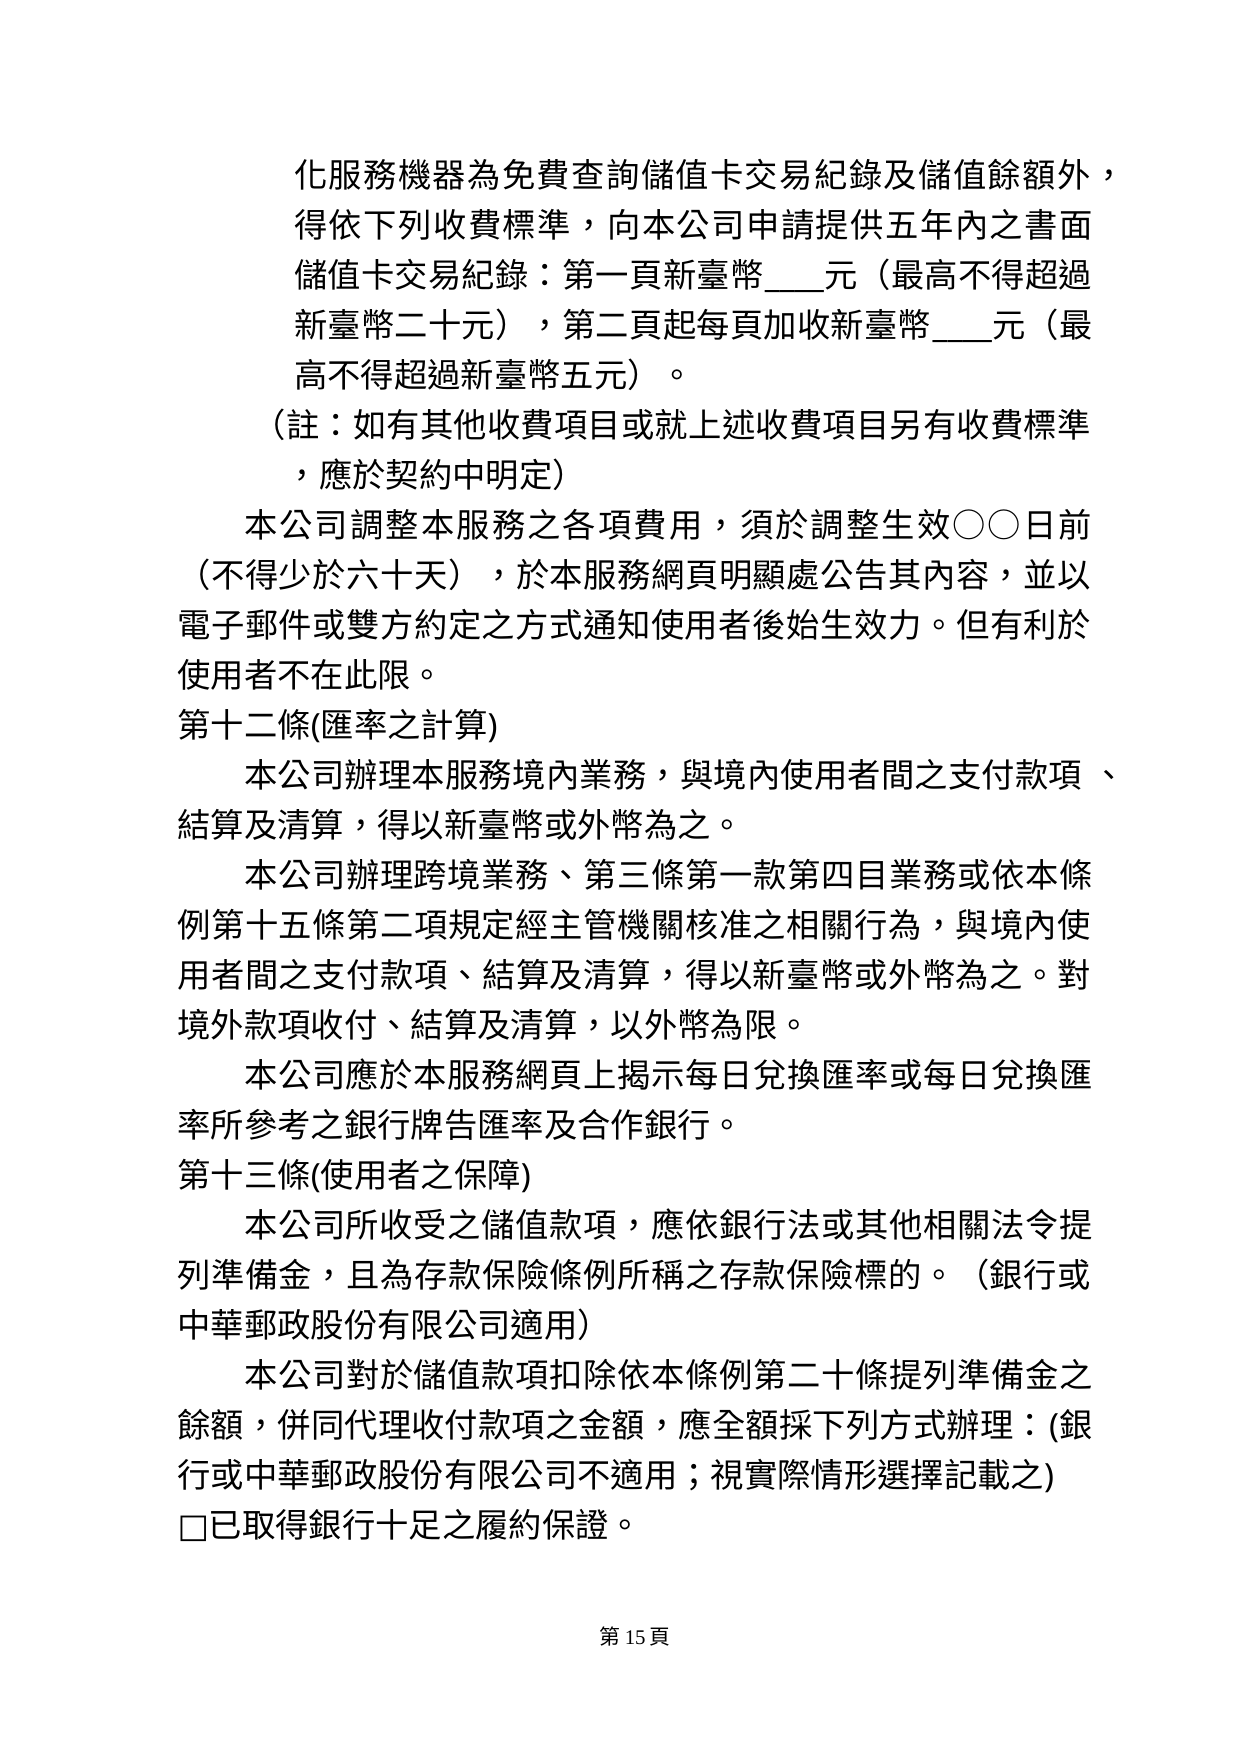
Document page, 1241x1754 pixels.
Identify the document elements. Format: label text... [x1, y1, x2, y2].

text (五)交易紀錄查詢手續費：使用者除得於本公司所提供自動化服務機器為免費查詢儲值卡交易紀錄及儲值餘額外，得依下列收費標準，向本公司申請提供五年內之書面儲值卡交易紀錄：第一頁新臺幣____元（最高不得超過新臺幣二十元），第二頁起每頁加收新臺幣____元（最高不得超過新臺幣五元）。 [227, 148, 1092, 398]
text 本公司調整本服務之各項費用，須於調整生效○○日前（不得少於六十天），於本服務網頁明顯處公告其內容，並以電子郵件或雙方約定之方式通知使用者後始生效力。但有利於使用者不在此限。 [177, 498, 1092, 698]
text 本公司所收受之儲值款項，應依銀行法或其他相關法令提列準備金，且為存款保險條例所稱之存款保險標的。（銀行或中華郵政股份有限公司適用） [177, 1198, 1092, 1348]
text 第十三條(使用者之保障) [177, 1148, 1092, 1198]
text 本公司辦理跨境業務、第三條第一款第四目業務或依本條例第十五條第二項規定經主管機關核准之相關行為，與境內使用者間之支付款項、結算及清算，得以新臺幣或外幣為之。對境外款項收付、結算及清算，以外幣為限。 [177, 848, 1092, 1048]
text 本公司辦理本服務境內業務，與境內使用者間之支付款項 、結算及清算，得以新臺幣或外幣為之。 [177, 748, 1092, 848]
text 第十二條(匯率之計算) [177, 698, 1092, 748]
text （註：如有其他收費項目或就上述收費項目另有收費標準 ，應於契約中明定） [252, 398, 1092, 498]
text □已取得銀行十足之履約保證。 [177, 1498, 1092, 1548]
text 本公司應於本服務網頁上揭示每日兌換匯率或每日兌換匯率所參考之銀行牌告匯率及合作銀行。 [177, 1048, 1092, 1148]
text 本公司對於儲值款項扣除依本條例第二十條提列準備金之餘額，併同代理收付款項之金額，應全額採下列方式辦理：(銀行或中華郵政股份有限公司不適用；視實際情形選擇記載之) [177, 1348, 1092, 1498]
